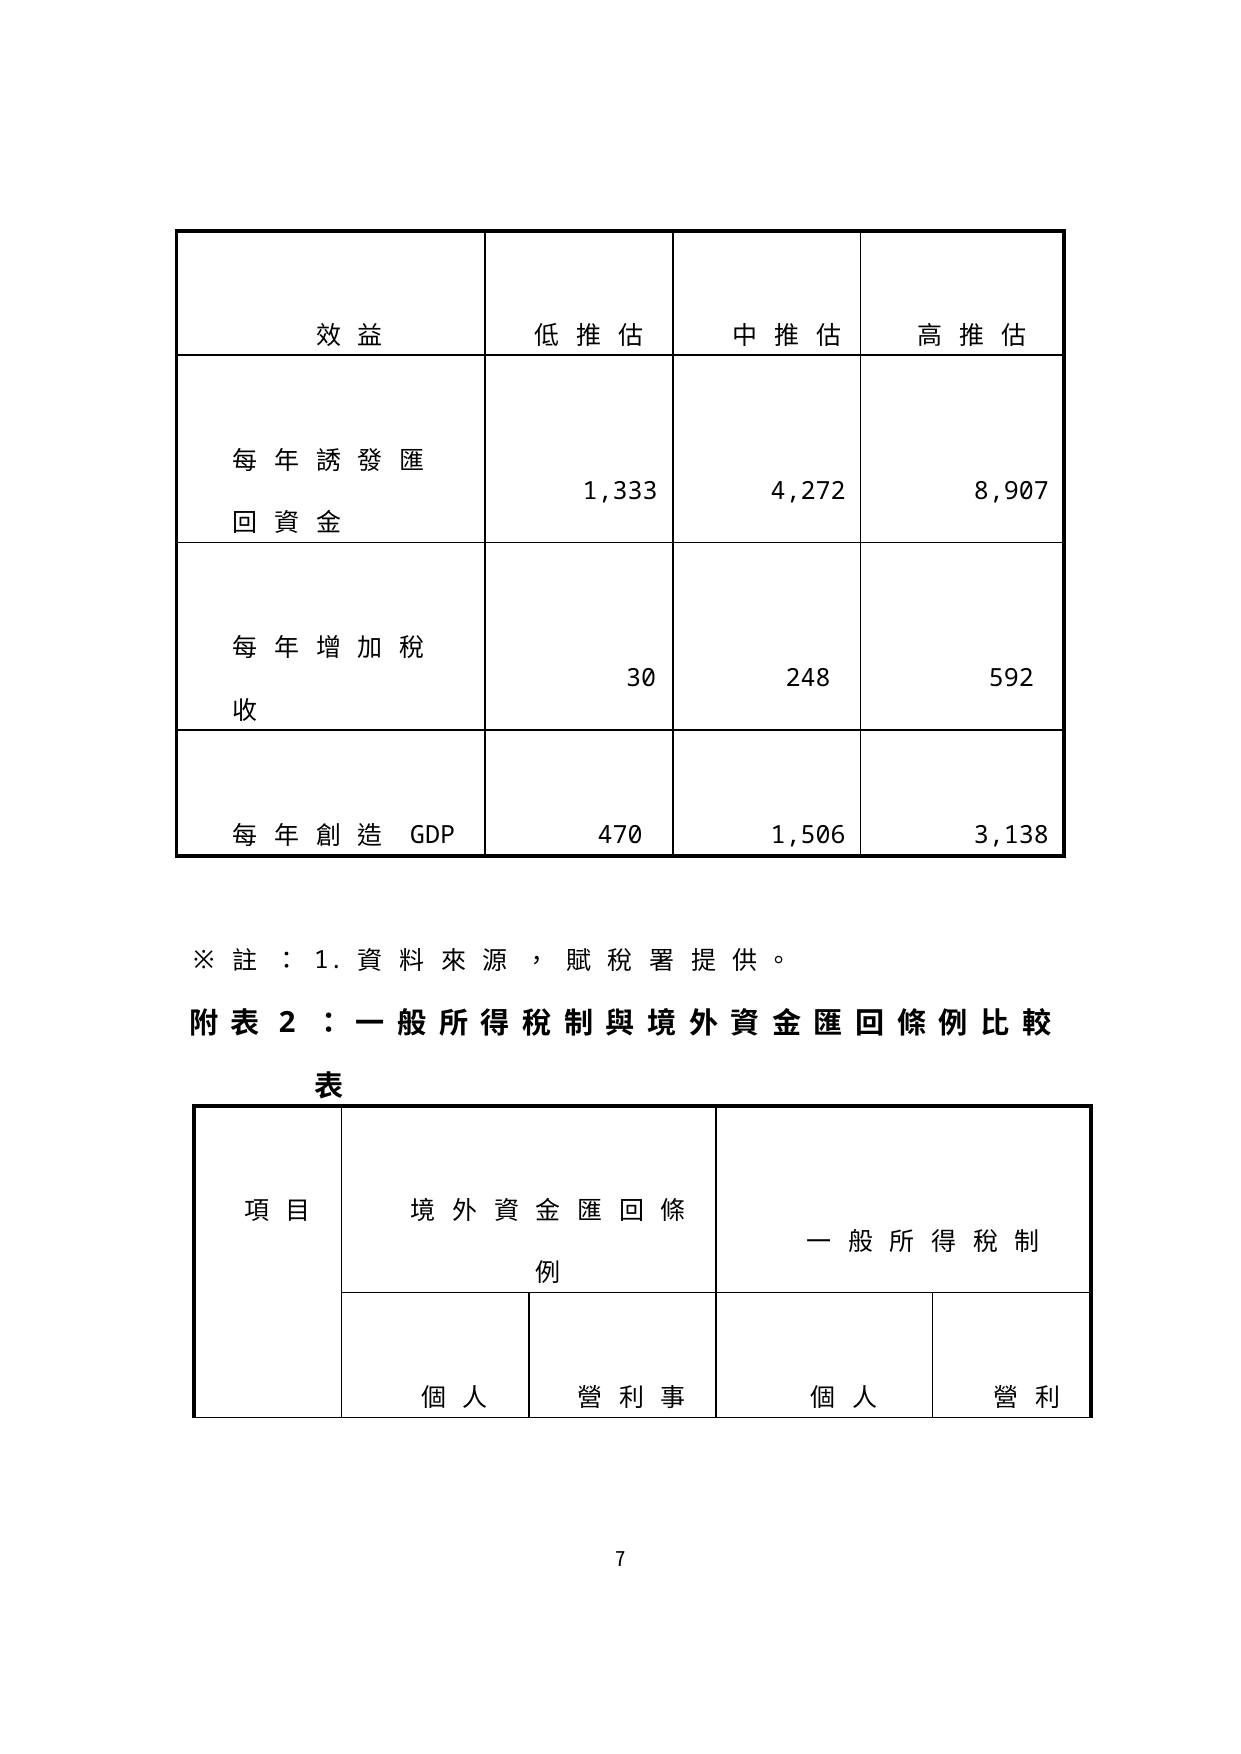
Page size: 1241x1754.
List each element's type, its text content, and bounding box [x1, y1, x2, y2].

table_cell 470 [486, 731, 672, 854]
table_cell 4,272 [674, 356, 860, 542]
text ※註：1.資料來源，賦稅署提供。 [183, 917, 1058, 979]
table_cell 30 [486, 543, 672, 729]
table_cell 1,506 [674, 731, 860, 854]
table_cell 248 [674, 543, 860, 729]
table_cell 營利 [933, 1293, 1089, 1417]
table_cell 592 [861, 543, 1062, 729]
text 附表2：一般所得稅制與境外資金匯回條例比較表 [183, 979, 1058, 1104]
table_cell 營利事 [530, 1293, 715, 1417]
table_header 項目 [196, 1108, 341, 1417]
table_cell 8,907 [861, 356, 1062, 542]
table_cell 個人 [342, 1293, 528, 1417]
table_cell 3,138 [861, 731, 1062, 854]
table_cell 個人 [717, 1293, 932, 1417]
table_header 低推估 [486, 233, 672, 354]
table_header 境外資金匯回條例 [342, 1108, 715, 1292]
table_header 效益 [178, 233, 484, 354]
table_header 一般所得稅制 [717, 1108, 1089, 1292]
table_cell 1,333 [486, 356, 672, 542]
table_cell 每年誘發匯回資金 [178, 356, 484, 542]
table_header 中推估 [674, 233, 860, 354]
table_header 高推估 [861, 233, 1062, 354]
table_cell 每年增加稅收 [178, 543, 484, 729]
table_cell 每年創造GDP [178, 731, 484, 854]
